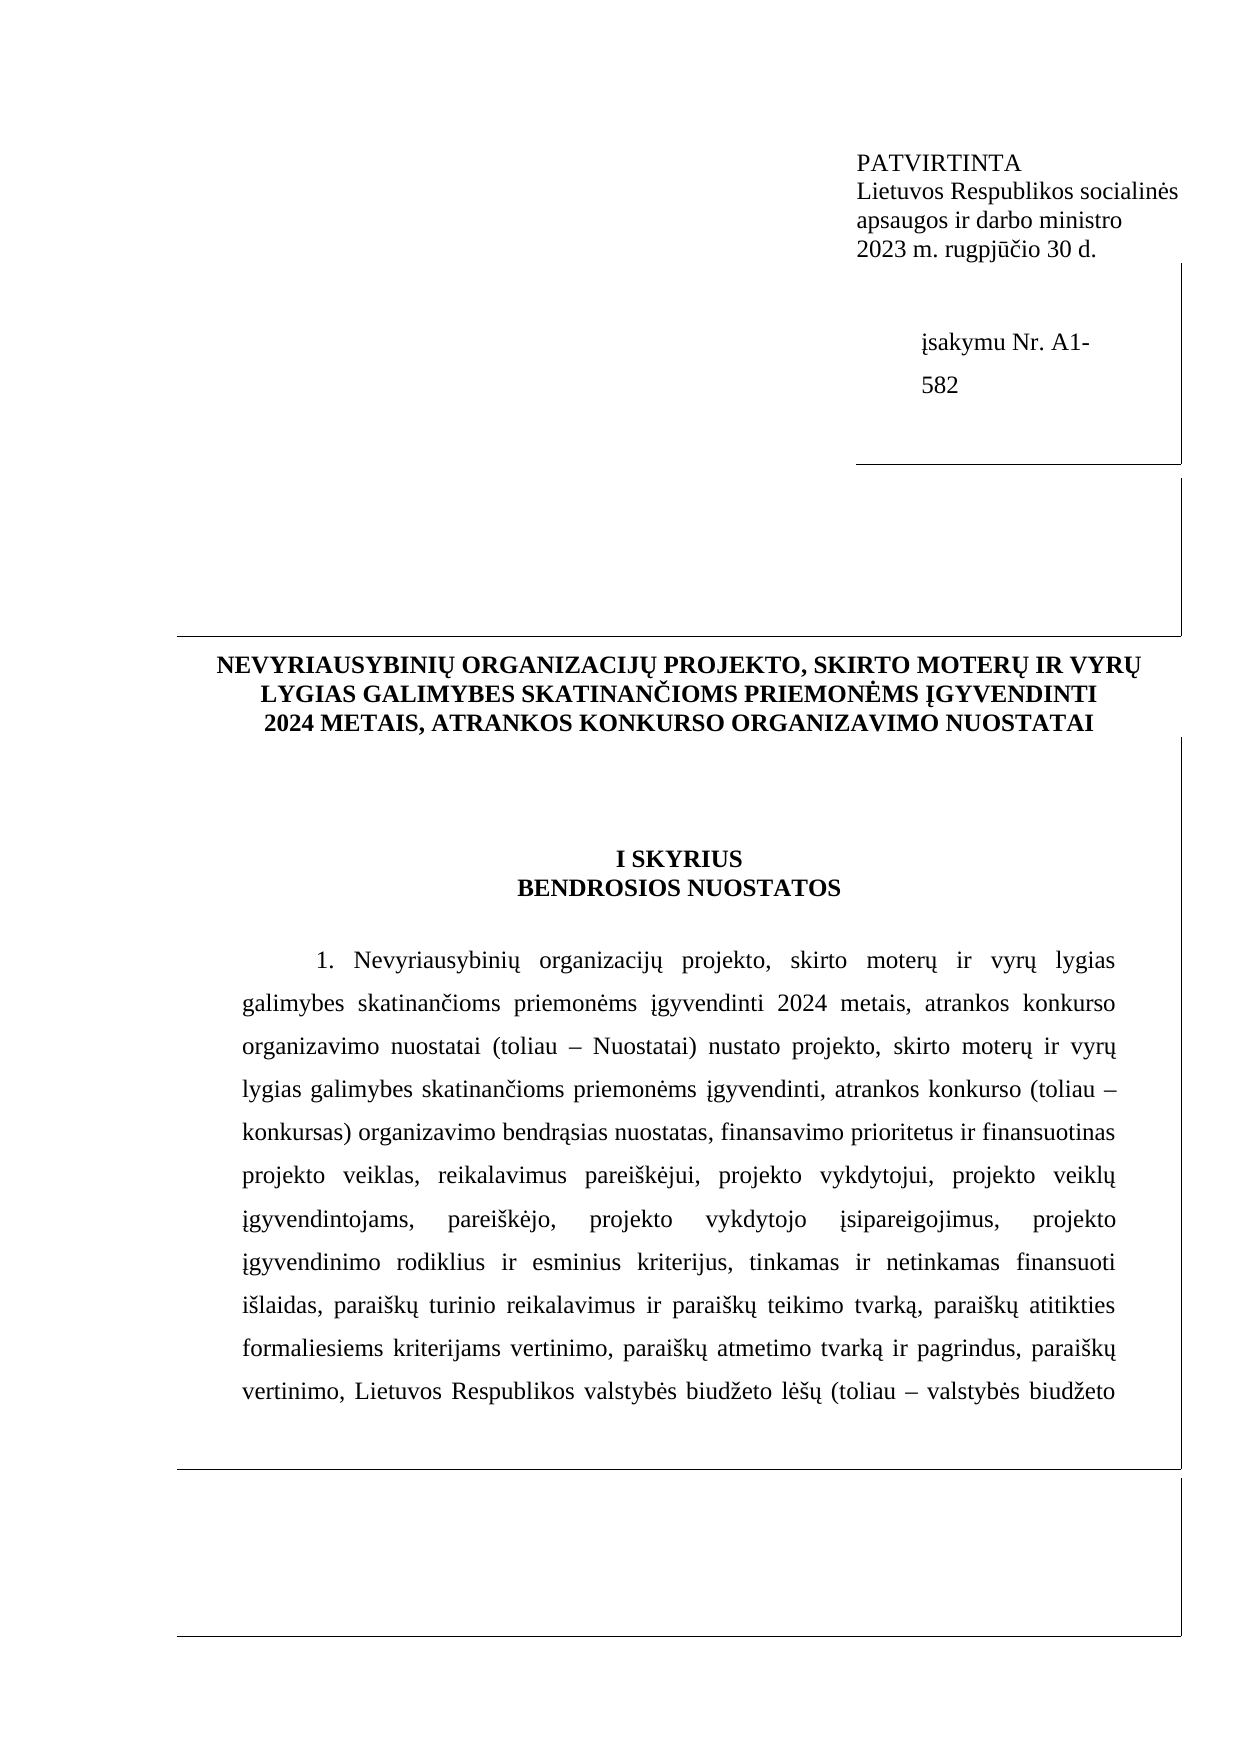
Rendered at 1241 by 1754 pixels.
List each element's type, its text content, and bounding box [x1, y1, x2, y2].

text BENDROSIOS NUOSTATOS [177, 873, 1181, 880]
text I SKYRIUS [177, 780, 1181, 873]
subtitle 2023 m. rugpjūčio 30 d. [856, 234, 1181, 263]
text PATVIRTINTA [856, 148, 1181, 176]
text NEVYRIAUSYBINIŲ ORGANIZACIJŲ PROJEKTo, skirto moterų ir vyrų lygias galimybes skatinančioms priemonėms įgyvendinti 2024 metais, ATRANKOS KONKURSO ORGANIZAVIMO NuostatAI [177, 650, 1181, 737]
text 1. Nevyriausybinių organizacijų projekto, skirto moterų ir vyrų lygias galimybes skatinančioms priemonėms įgyvendinti 2024 metais, atrankos konkurso organizavimo nuostatai (toliau – Nuostatai) nustato projekto, skirto moterų ir vyrų lygias galimybes skatinančioms priemonėms įgyvendinti, atrankos konkurso (toliau – konkursas) organizavimo bendrąsias nuostatas, finansavimo prioritetus ir finansuotinas projekto veiklas, reikalavimus pareiškėjui, projekto vykdytojui, projekto veiklų įgyvendintojams, pareiškėjo, projekto vykdytojo įsipareigojimus, projekto įgyvendinimo rodiklius ir esminius kriterijus, tinkamas ir netinkamas finansuoti išlaidas, paraiškų turinio reikalavimus ir paraiškų teikimo tvarką, paraiškų atitikties formaliesiems kriterijams vertinimo, paraiškų atmetimo tvarką ir pagrindus, paraiškų vertinimo, Lietuvos Respublikos valstybės biudžeto lėšų (toliau – valstybės biudžeto lėšos) skyrimo, socialinės apsaugos ir darbo ministro įsakymu sudaromos konkurso organizavimo komisijos (toliau – komisija) darbo organizavimo tvarką, valstybės biudžeto lėšų naudojimo sutarčių (toliau – sutartis) sudarymo tvarką ir jų turinio reikalavimus, projekto vykdymo ir stebėsenos tvarką. [177, 880, 1181, 1469]
text Lietuvos Respublikos socialinės [856, 176, 1181, 205]
subtitle apsaugos ir darbo ministro [856, 205, 1181, 234]
text įsakymu Nr. A1-582 [856, 263, 1181, 464]
